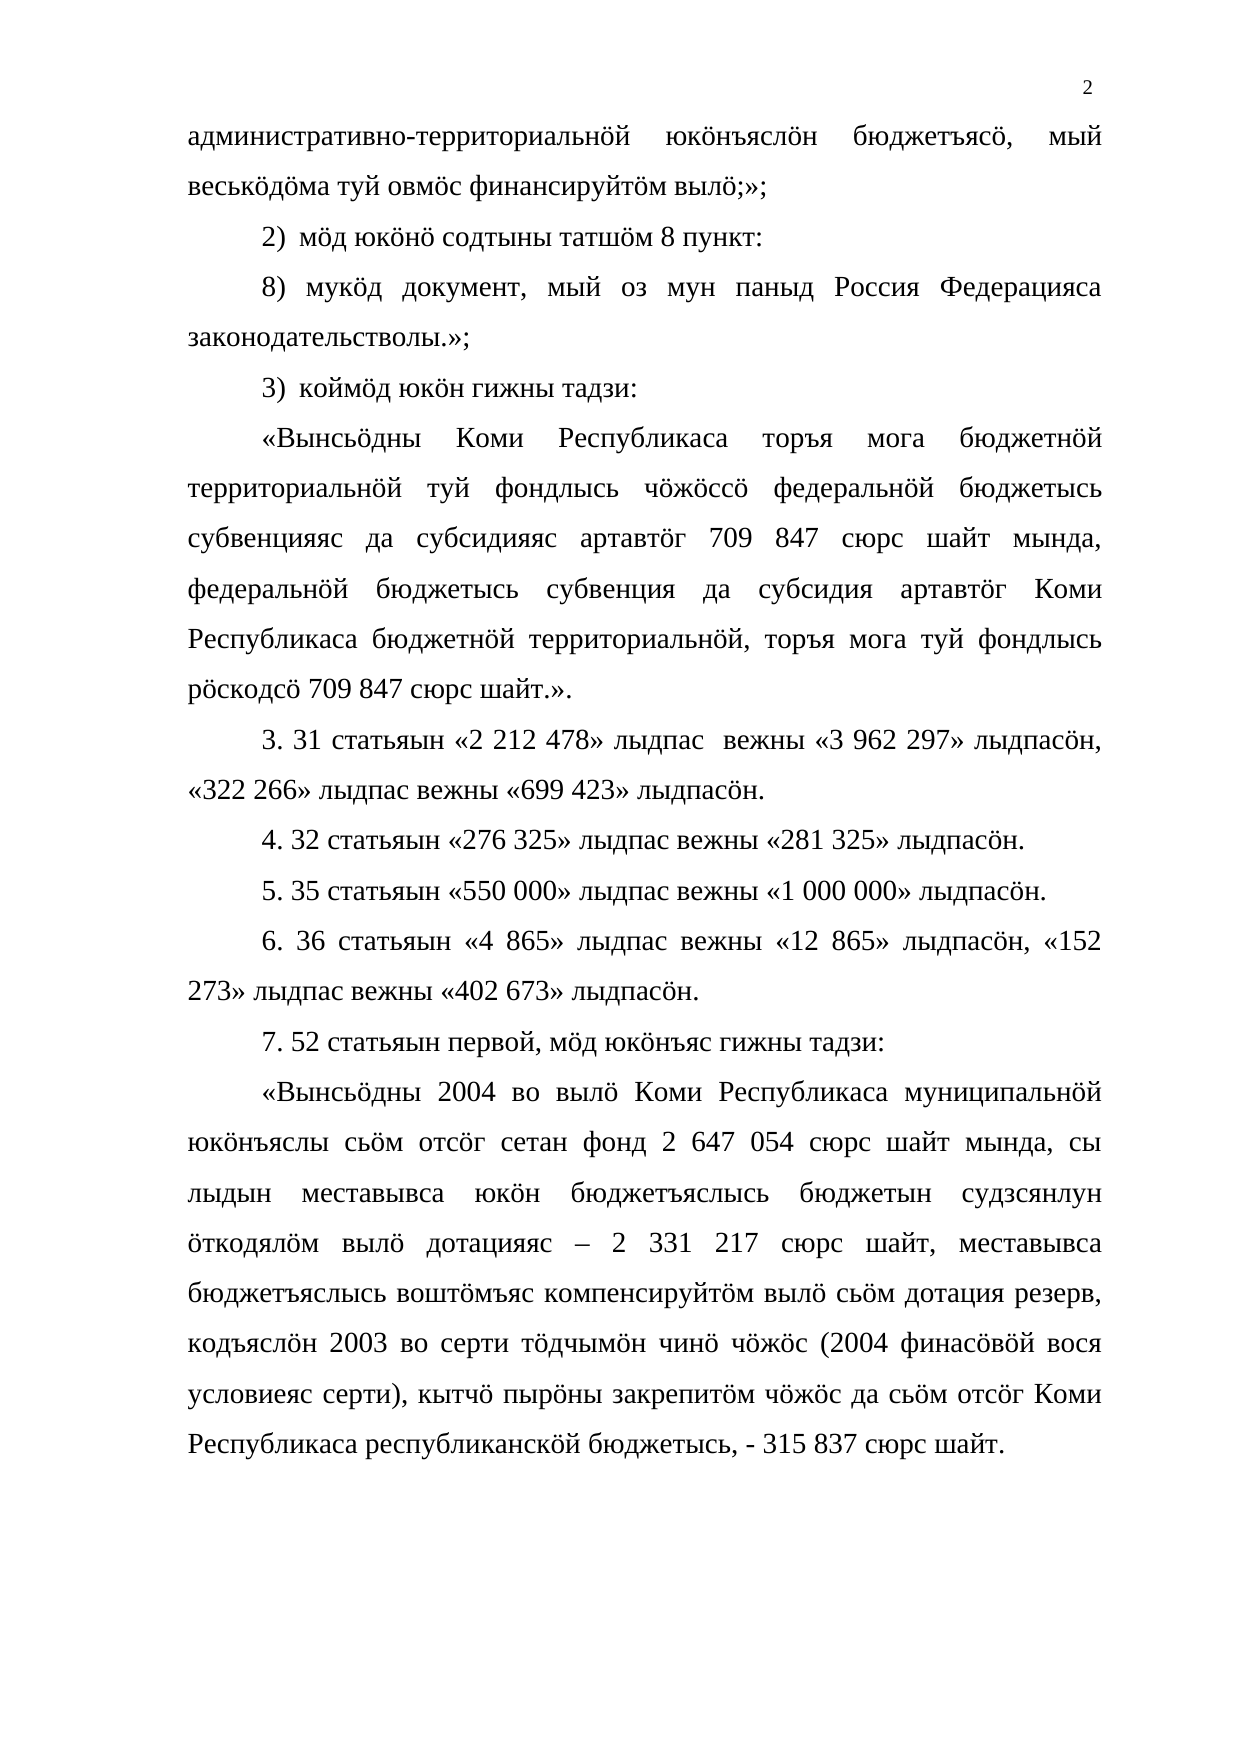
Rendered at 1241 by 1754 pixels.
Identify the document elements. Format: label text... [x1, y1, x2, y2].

list коймöд юкöн гижны тадзи: [261, 370, 1093, 403]
text 4. 32 статьяын «276 325» лыдпас вежны «281 325» лыдпасöн. [187, 822, 1103, 856]
list мöд юкöнö содтыны татшöм 8 пункт: [261, 219, 1093, 252]
text 6. 36 статьяын «4 865» лыдпас вежны «12 865» лыдпасöн, «152 273» лыдпас вежны «402 673» лыдпасöн. [187, 923, 1103, 1007]
text 5. 35 статьяын «550 000» лыдпас вежны «1 000 000» лыдпасöн. [187, 873, 1103, 906]
text 3. 31 статьяын «2 212 478» лыдпас вежны «3 962 297» лыдпасöн, «322 266» лыдпас вежны «699 423» лыдпасöн. [187, 722, 1103, 806]
text 7. 52 статьяын первой, мöд юкöнъяс гижны тадзи: [187, 1024, 1103, 1057]
text «Вынсьöдны Коми Республикаса торъя мога бюджетнöй территориальнöй туй фондлысь чöжöссö федеральнöй бюджетысь субвенцияяс да субсидияяс артавтöг 709 847 сюрс шайт мында, федеральнöй бюджетысь субвенция да субсидия артавтöг Коми Республикаса бюджетнöй территориальнöй, торъя мога туй фондлысь рöскодсö 709 847 сюрс шайт.». [187, 420, 1103, 705]
text административно-территориальнöй юкöнъяслöн бюджетъясö, мый веськöдöма туй овмöс финансируйтöм вылö;»; [187, 118, 1103, 202]
text «Вынсьöдны 2004 во вылö Коми Республикаса муниципальнöй юкöнъяслы сьöм отсöг сетан фонд 2 647 054 сюрс шайт мында, сы лыдын меставывса юкöн бюджетъяслысь бюджетын судзсянлун öткодялöм вылö дотацияяс – 2 331 217 сюрс шайт, меставывса бюджетъяслысь воштöмъяс компенсируйтöм вылö сьöм дотация резерв, кодъяслöн 2003 во серти тöдчымöн чинö чöжöс (2004 финасöвöй вося условиеяс серти), кытчö пырöны закрепитöм чöжöс да сьöм отсöг Коми Республикаса республиканскöй бюджетысь, - 315 837 сюрс шайт. [187, 1074, 1103, 1460]
text 8) мукöд документ, мый оз мун паныд Россия Федерацияса законодательстволы.»; [187, 269, 1103, 353]
